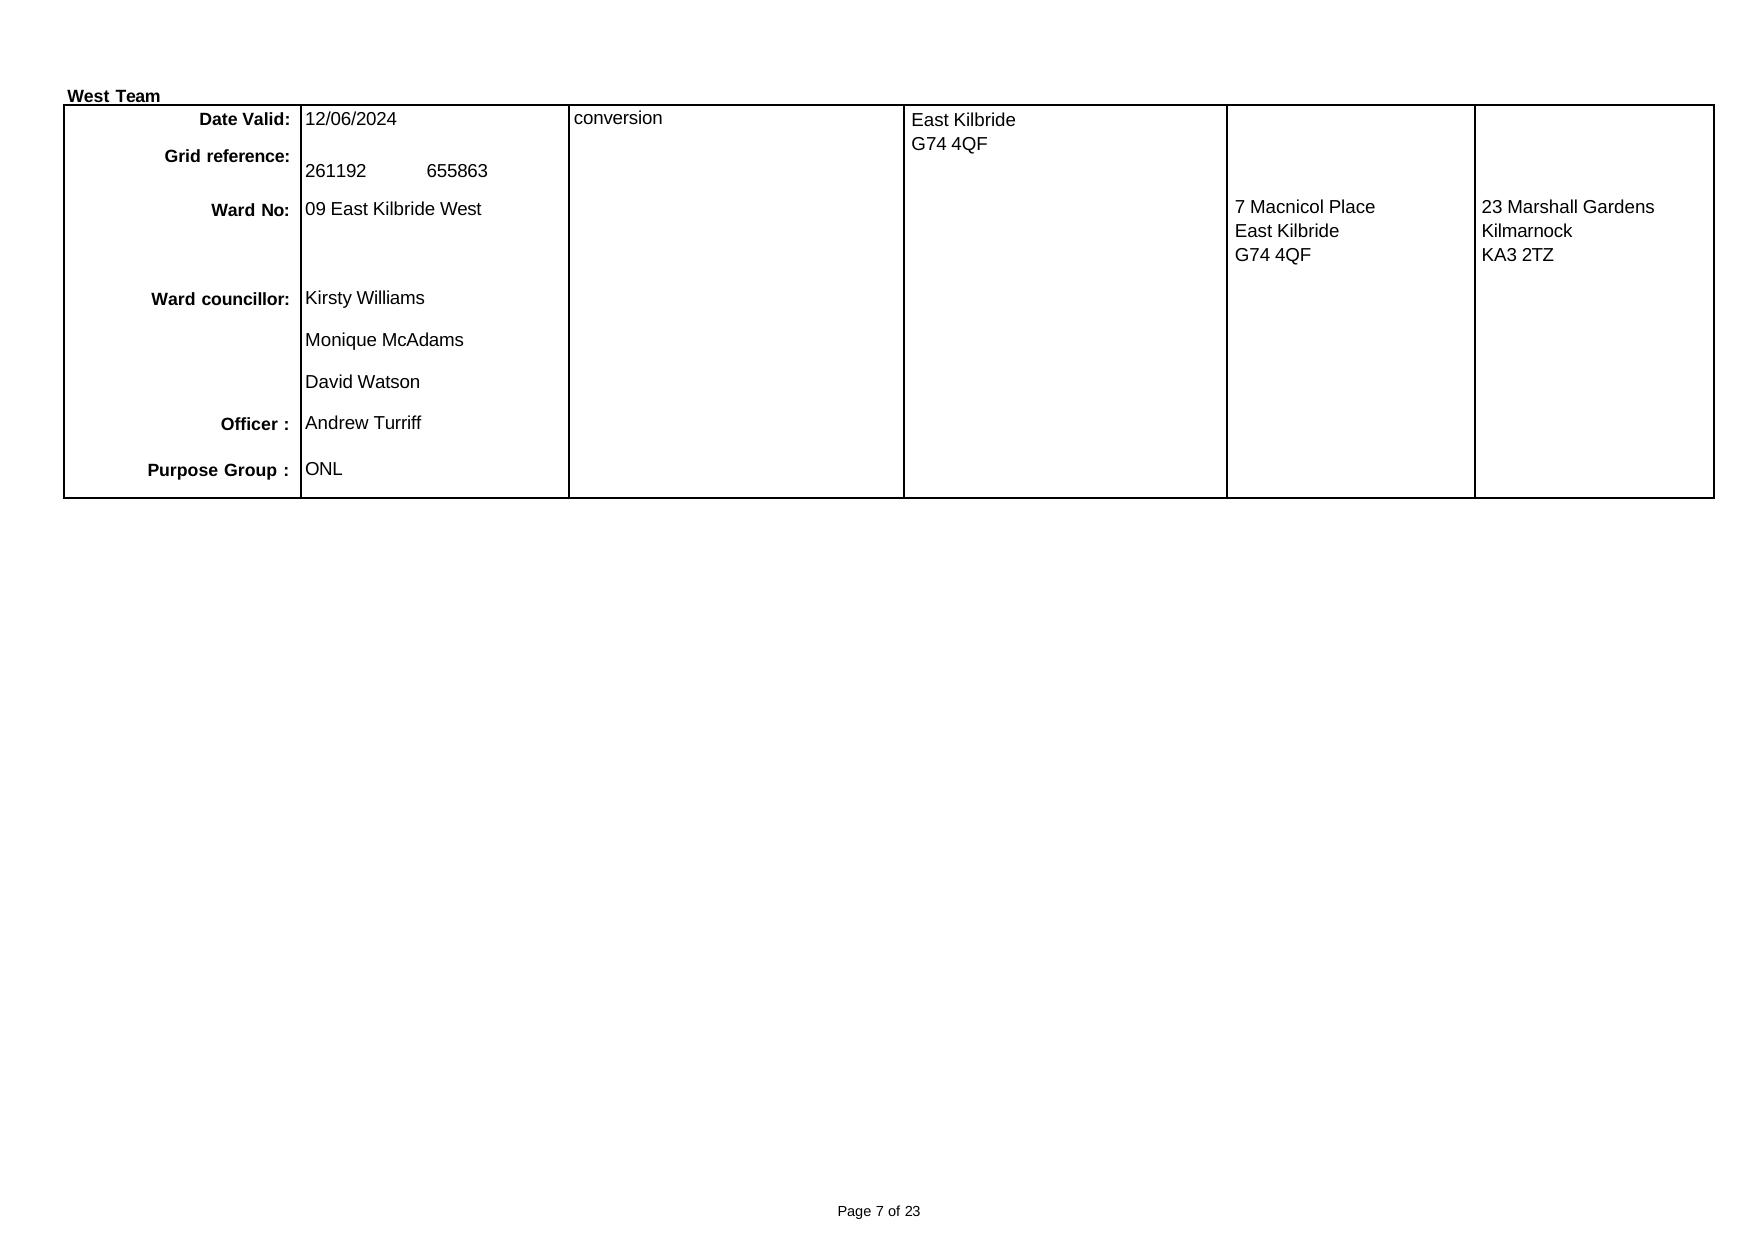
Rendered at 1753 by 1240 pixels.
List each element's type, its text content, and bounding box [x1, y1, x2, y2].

table_cell [1228, 367, 1474, 409]
table_cell [905, 282, 1226, 326]
table_cell [1228, 326, 1474, 367]
table_cell [905, 367, 1226, 409]
table_cell Monique McAdams [302, 326, 568, 367]
table_cell East Kilbride G74 4QF [905, 106, 1226, 282]
table_cell [1228, 282, 1474, 326]
table_cell [905, 409, 1226, 451]
table_cell [570, 367, 903, 409]
table_cell [570, 451, 903, 497]
table_cell [1476, 282, 1713, 326]
table_cell Andrew Turriff [302, 409, 568, 451]
table_cell David Watson [302, 367, 568, 409]
table_cell [1228, 451, 1474, 497]
table_cell [570, 326, 903, 367]
table_cell [1476, 326, 1713, 367]
table_cell [1476, 409, 1713, 451]
table_cell [570, 282, 903, 326]
table_cell ONL [302, 451, 568, 497]
table_cell [905, 451, 1226, 497]
table_cell conversion [570, 106, 903, 282]
table_cell [65, 367, 300, 409]
table_cell Officer : [65, 409, 300, 451]
table_cell Date Valid: Grid reference: Ward No: [65, 106, 300, 282]
table_cell [1228, 409, 1474, 451]
table_cell Kirsty Williams [302, 282, 568, 326]
table_cell Purpose Group : [65, 451, 300, 497]
table_cell Ward councillor: [65, 282, 300, 326]
table_cell 7 Macnicol Place East Kilbride G74 4QF [1228, 106, 1474, 282]
table_cell [905, 326, 1226, 367]
table_cell [1476, 367, 1713, 409]
table_cell [65, 326, 300, 367]
table_cell [1476, 451, 1713, 497]
table_cell 23 Marshall Gardens Kilmarnock KA3 2TZ [1476, 106, 1713, 282]
table_cell 12/06/2024 261192 655863 09 East Kilbride West [302, 106, 568, 282]
table_cell [570, 409, 903, 451]
